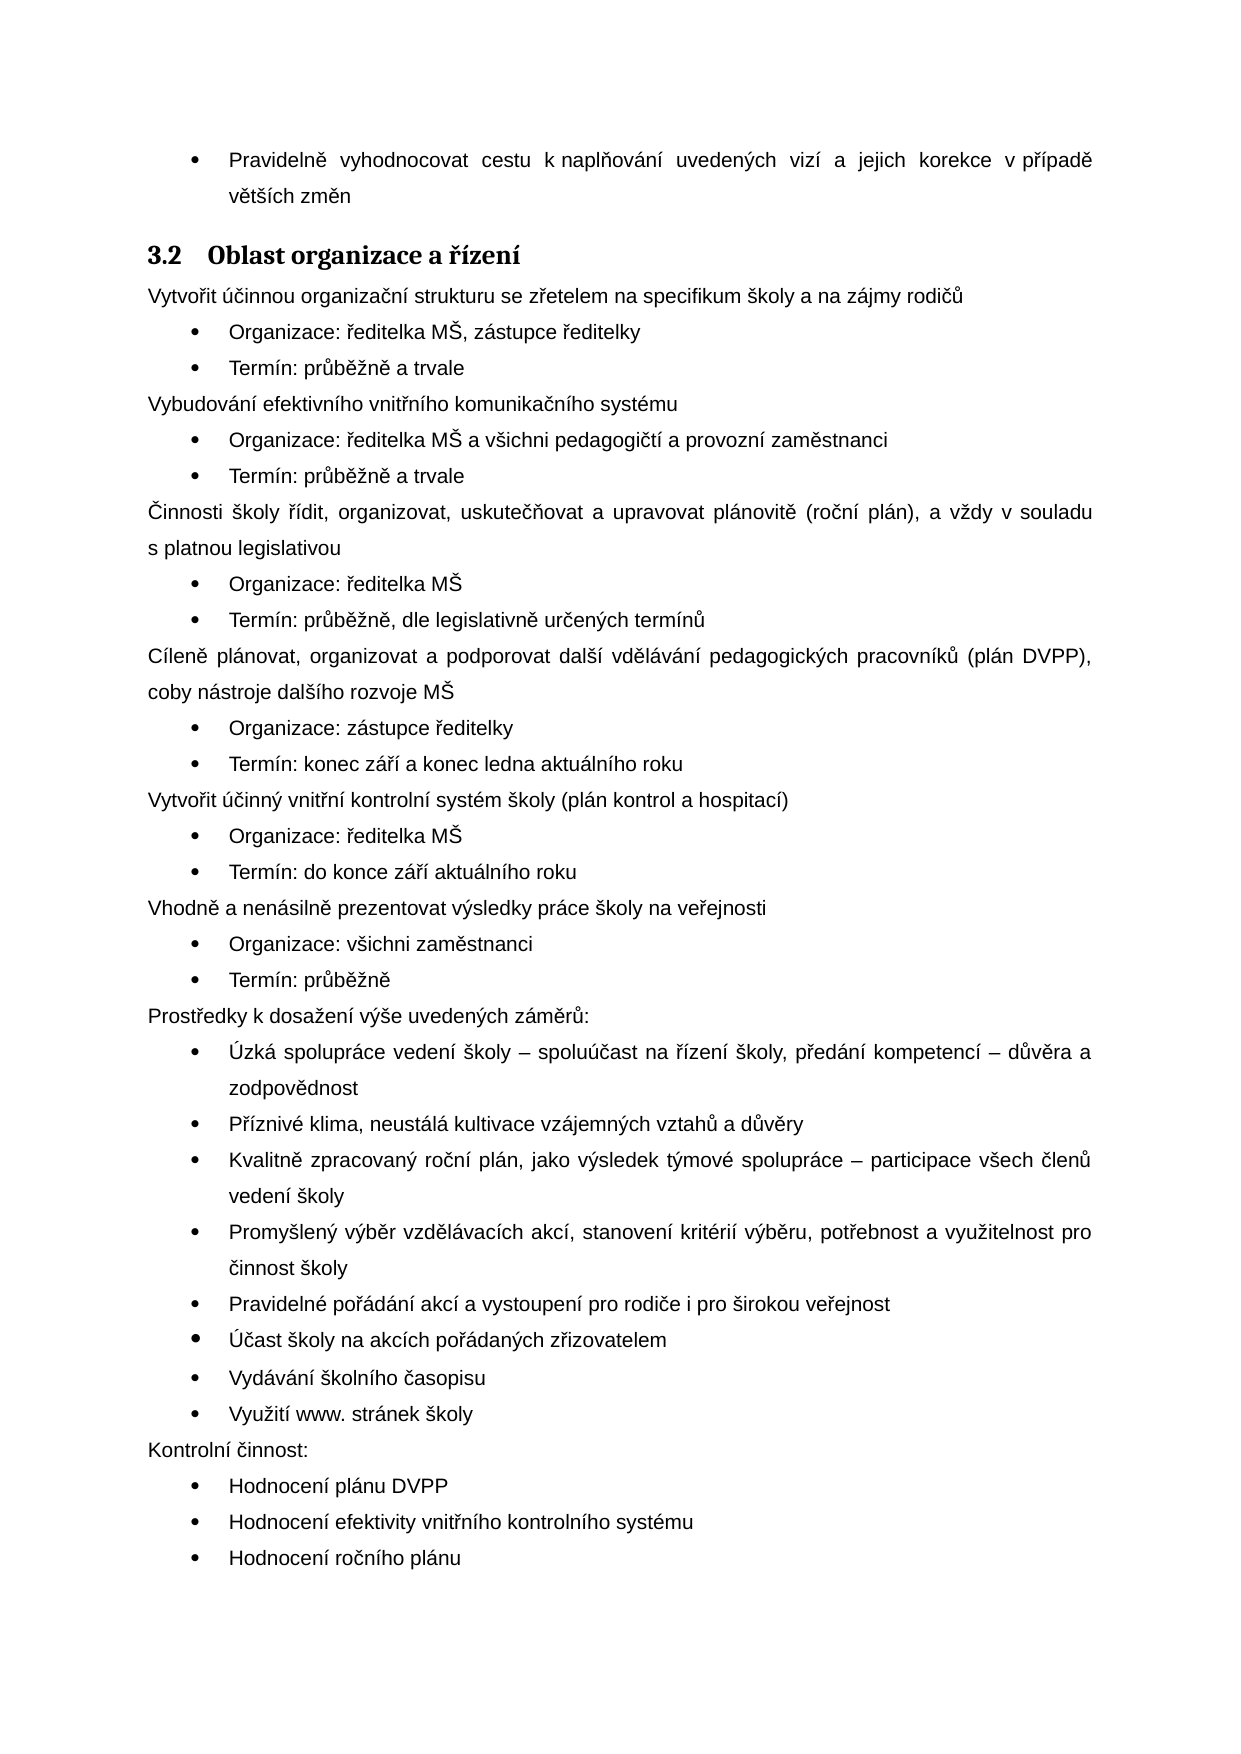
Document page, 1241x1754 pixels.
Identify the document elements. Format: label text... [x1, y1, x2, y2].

list Termín: konec září a konec ledna aktuálního roku [191, 752, 1093, 776]
list Organizace: ředitelka MŠ, zástupce ředitelky [191, 320, 1093, 344]
text Činnosti školy řídit, organizovat, uskutečňovat a upravovat plánovitě (roční plán), a vždy v souladu s platnou legislativou [148, 500, 1093, 560]
list Účast školy na akcích pořádaných zřizovatelem [191, 1328, 1093, 1353]
text Vytvořit účinnou organizační strukturu se zřetelem na specifikum školy a na zájmy rodičů [148, 284, 1093, 308]
list Termín: průběžně [191, 968, 1093, 992]
list Využití www. stránek školy [191, 1402, 1093, 1426]
text Vybudování efektivního vnitřního komunikačního systému [148, 392, 1093, 416]
subtitle 3.2 Oblast organizace a řízení [148, 240, 1093, 272]
list Pravidelné pořádání akcí a vystoupení pro rodiče i pro širokou veřejnost [191, 1292, 1093, 1316]
list Vydávání školního časopisu [191, 1366, 1093, 1389]
list Termín: průběžně, dle legislativně určených termínů [191, 608, 1093, 632]
text Cíleně plánovat, organizovat a podporovat další vdělávání pedagogických pracovníků (plán DVPP), coby nástroje dalšího rozvoje MŠ [148, 644, 1093, 704]
list Organizace: ředitelka MŠ [191, 572, 1093, 596]
list Termín: průběžně a trvale [191, 464, 1093, 488]
text Kontrolní činnost: [148, 1438, 1093, 1462]
list Organizace: ředitelka MŠ a všichni pedagogičtí a provozní zaměstnanci [191, 428, 1093, 452]
list Termín: průběžně a trvale [191, 356, 1093, 380]
list Termín: do konce září aktuálního roku [191, 860, 1093, 884]
list Organizace: zástupce ředitelky [191, 716, 1093, 740]
list Příznivé klima, neustálá kultivace vzájemných vztahů a důvěry [191, 1112, 1093, 1136]
text Prostředky k dosažení výše uvedených záměrů: [148, 1004, 1093, 1028]
list Hodnocení efektivity vnitřního kontrolního systému [191, 1509, 1093, 1534]
list Kvalitně zpracovaný roční plán, jako výsledek týmové spolupráce – participace všech členů vedení školy [191, 1148, 1093, 1208]
list Úzká spolupráce vedení školy – spoluúčast na řízení školy, předání kompetencí – důvěra a zodpovědnost [191, 1040, 1093, 1100]
list Promyšlený výběr vzdělávacích akcí, stanovení kritérií výběru, potřebnost a využitelnost pro činnost školy [191, 1220, 1093, 1280]
text Vytvořit účinný vnitřní kontrolní systém školy (plán kontrol a hospitací) [148, 788, 1093, 812]
list Organizace: všichni zaměstnanci [191, 932, 1093, 956]
text Vhodně a nenásilně prezentovat výsledky práce školy na veřejnosti [148, 896, 1093, 920]
list Pravidelně vyhodnocovat cestu k naplňování uvedených vizí a jejich korekce v případě větších změn [191, 148, 1093, 208]
list Hodnocení ročního plánu [191, 1546, 1093, 1570]
list Hodnocení plánu DVPP [191, 1473, 1093, 1498]
list Organizace: ředitelka MŠ [191, 824, 1093, 848]
